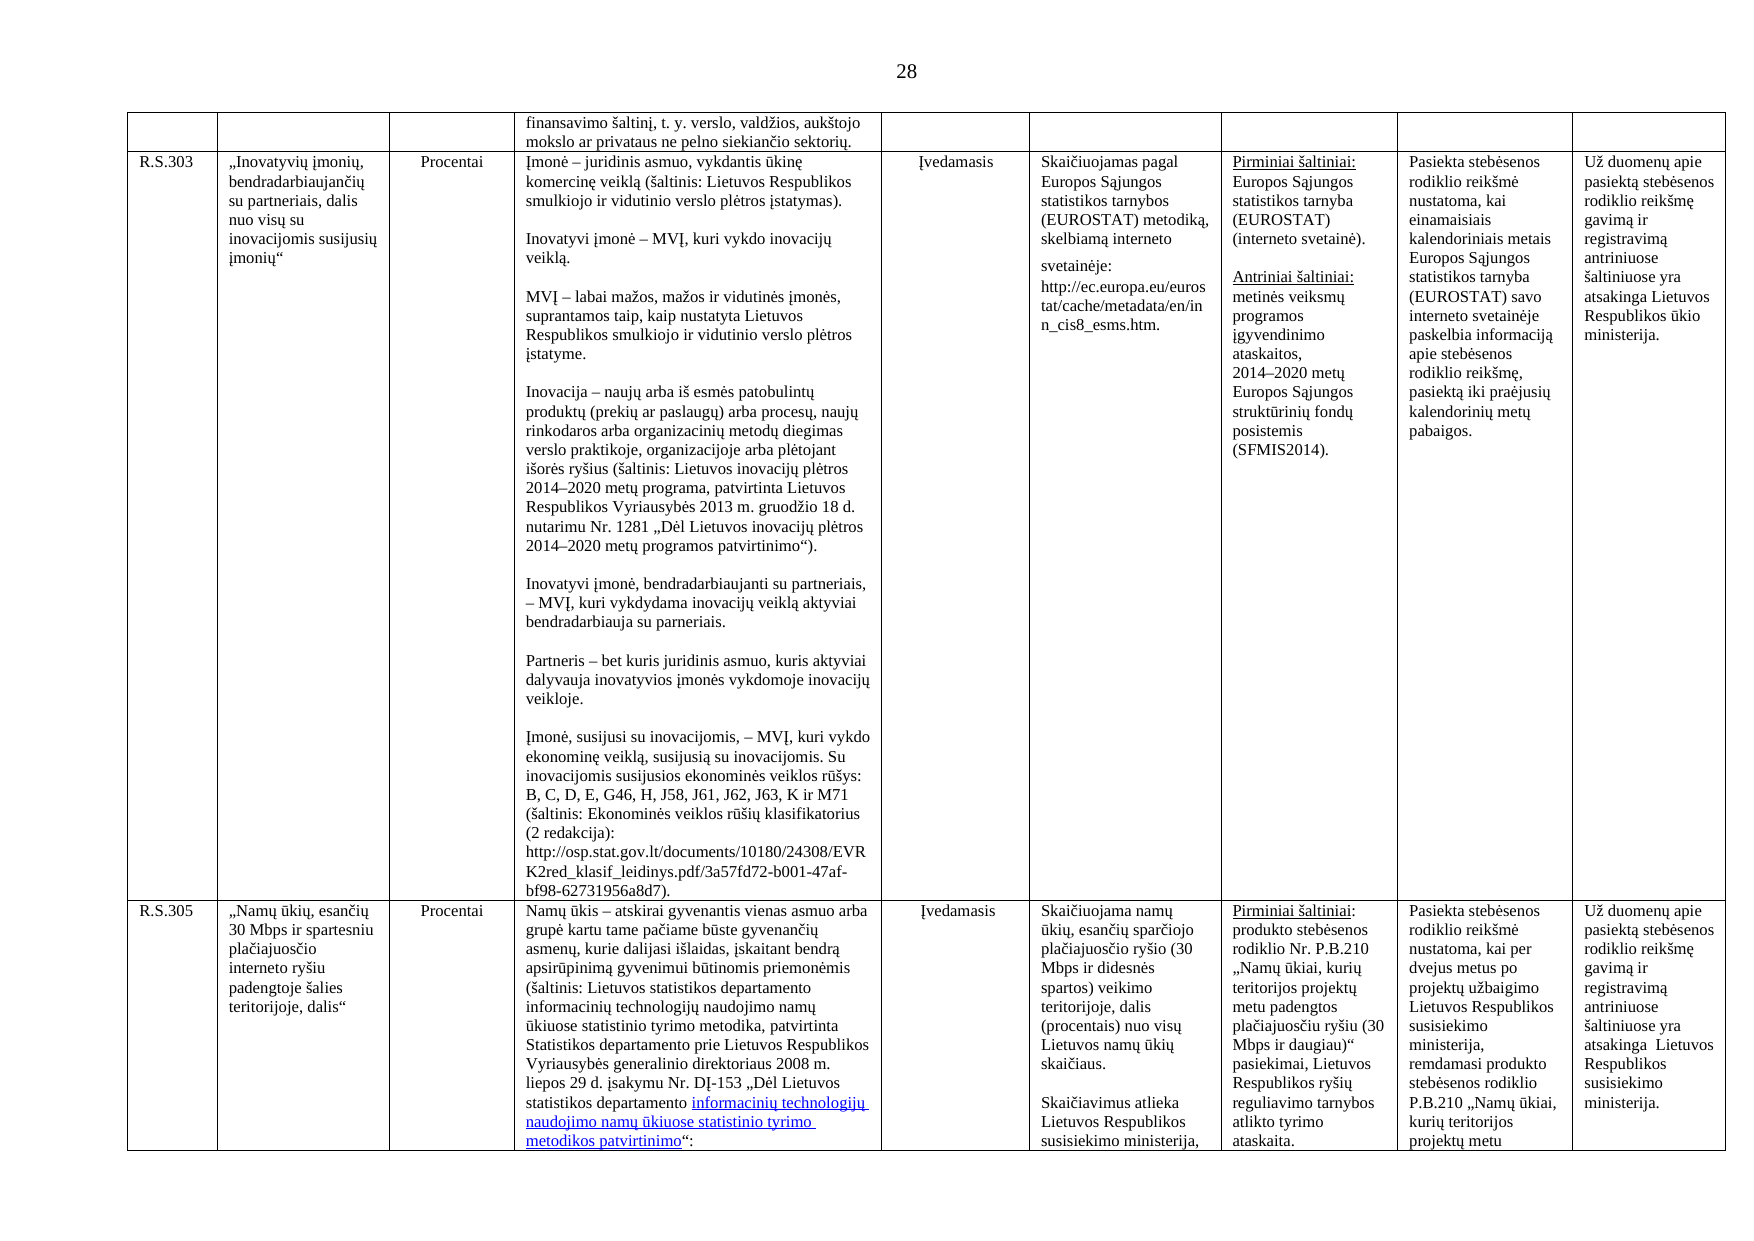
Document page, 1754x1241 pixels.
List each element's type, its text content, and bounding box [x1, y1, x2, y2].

table_cell Pirminiai šaltiniai: Europos Sąjungos statistikos tarnyba (EUROSTAT) (interneto svetainė). Antriniai šaltiniai: metinės veiksmų programos įgyvendinimo ataskaitos, 2014–2020 metų Europos Sąjungos struktūrinių fondų posistemis (SFMIS2014). [1222, 152, 1397, 900]
table_cell Namų ūkis – atskirai gyvenantis vienas asmuo arba grupė kartu tame pačiame būste gyvenančių asmenų, kurie dalijasi išlaidas, įskaitant bendrą apsirūpinimą gyvenimui būtinomis priemonėmis (šaltinis: Lietuvos statistikos departamento informacinių technologijų naudojimo namų ūkiuose statistinio tyrimo metodika, patvirtinta Statistikos departamento prie Lietuvos Respublikos Vyriausybės generalinio direktoriaus 2008 m. liepos 29 d. įsakymu Nr. DĮ-153 „Dėl Lietuvos statistikos departamento informacinių technologijų naudojimo namų ūkiuose statistinio tyrimo metodikos patvirtinimo“: [515, 901, 881, 1150]
table_cell Įvedamasis [882, 152, 1029, 900]
table_cell [1030, 113, 1221, 151]
table_cell „Namų ūkių, esančių 30 Mbps ir spartesniu plačiajuosčio interneto ryšiu padengtoje šalies teritorijoje, dalis“ [218, 901, 389, 1150]
table_cell Pasiekta stebėsenos rodiklio reikšmė nustatoma, kai einamaisiais kalendoriniais metais Europos Sąjungos statistikos tarnyba (EUROSTAT) savo interneto svetainėje paskelbia informaciją apie stebėsenos rodiklio reikšmę, pasiektą iki praėjusių kalendorinių metų pabaigos. [1398, 152, 1572, 900]
table_cell [882, 113, 1029, 151]
table_cell Procentai [390, 901, 514, 1150]
table_cell Skaičiuojama namų ūkių, esančių sparčiojo plačiajuosčio ryšio (30 Mbps ir didesnės spartos) veikimo teritorijoje, dalis (procentais) nuo visų Lietuvos namų ūkių skaičiaus. Skaičiavimus atlieka Lietuvos Respublikos susisiekimo ministerija, [1030, 901, 1221, 1150]
table_cell Už duomenų apie pasiektą stebėsenos rodiklio reikšmę gavimą ir registravimą antriniuose šaltiniuose yra atsakinga Lietuvos Respublikos susisiekimo ministerija. [1573, 901, 1725, 1150]
table_cell finansavimo šaltinį, t. y. verslo, valdžios, aukštojo mokslo ar privataus ne pelno siekiančio sektorių. [515, 113, 881, 151]
table_cell [390, 113, 514, 151]
table_cell Įvedamasis [882, 901, 1029, 1150]
table_cell R.S.303 [128, 152, 217, 900]
table_cell [1573, 113, 1725, 151]
table_cell Už duomenų apie pasiektą stebėsenos rodiklio reikšmę gavimą ir registravimą antriniuose šaltiniuose yra atsakinga Lietuvos Respublikos ūkio ministerija. [1573, 152, 1725, 900]
table_cell [218, 113, 389, 151]
table_cell [1398, 113, 1572, 151]
table_cell Pirminiai šaltiniai: produkto stebėsenos rodiklio Nr. P.B.210 „Namų ūkiai, kurių teritorijos projektų metu padengtos plačiajuosčiu ryšiu (30 Mbps ir daugiau)“ pasiekimai, Lietuvos Respublikos ryšių reguliavimo tarnybos atlikto tyrimo ataskaita. [1222, 901, 1397, 1150]
table_cell Skaičiuojamas pagal Europos Sąjungos statistikos tarnybos (EUROSTAT) metodiką, skelbiamą interneto svetainėje: http://ec.europa.eu/eurostat/cache/metadata/en/inn_cis8_esms.htm. [1030, 152, 1221, 900]
table_cell Įmonė – juridinis asmuo, vykdantis ūkinę komercinę veiklą (šaltinis: Lietuvos Respublikos smulkiojo ir vidutinio verslo plėtros įstatymas). Inovatyvi įmonė – MVĮ, kuri vykdo inovacijų veiklą. MVĮ – labai mažos, mažos ir vidutinės įmonės, suprantamos taip, kaip nustatyta Lietuvos Respublikos smulkiojo ir vidutinio verslo plėtros įstatyme. Inovacija – naujų arba iš esmės patobulintų produktų (prekių ar paslaugų) arba procesų, naujų rinkodaros arba organizacinių metodų diegimas verslo praktikoje, organizacijoje arba plėtojant išorės ryšius (šaltinis: Lietuvos inovacijų plėtros 2014–2020 metų programa, patvirtinta Lietuvos Respublikos Vyriausybės 2013 m. gruodžio 18 d. nutarimu Nr. 1281 „Dėl Lietuvos inovacijų plėtros 2014–2020 metų programos patvirtinimo“). Inovatyvi įmonė, bendradarbiaujanti su partneriais, – MVĮ, kuri vykdydama inovacijų veiklą aktyviai bendradarbiauja su parneriais. Partneris – bet kuris juridinis asmuo, kuris aktyviai dalyvauja inovatyvios įmonės vykdomoje inovacijų veikloje. Įmonė, susijusi su inovacijomis, – MVĮ, kuri vykdo ekonominę veiklą, susijusią su inovacijomis. Su inovacijomis susijusios ekonominės veiklos rūšys: B, C, D, E, G46, H, J58, J61, J62, J63, K ir M71 (šaltinis: Ekonominės veiklos rūšių klasifikatorius (2 redakcija): http://osp.stat.gov.lt/documents/10180/24308/EVRK2red_klasif_leidinys.pdf/3a57fd72-b001-47af-bf98-62731956a8d7). [515, 152, 881, 900]
table_cell R.S.305 [128, 901, 217, 1150]
table_cell „Inovatyvių įmonių, bendradarbiaujančių su partneriais, dalis nuo visų su inovacijomis susijusių įmonių“ [218, 152, 389, 900]
table_cell [1222, 113, 1397, 151]
table_cell Procentai [390, 152, 514, 900]
table_cell [128, 113, 217, 151]
table_cell Pasiekta stebėsenos rodiklio reikšmė nustatoma, kai per dvejus metus po projektų užbaigimo Lietuvos Respublikos susisiekimo ministerija, remdamasi produkto stebėsenos rodiklio P.B.210 „Namų ūkiai, kurių teritorijos projektų metu [1398, 901, 1572, 1150]
